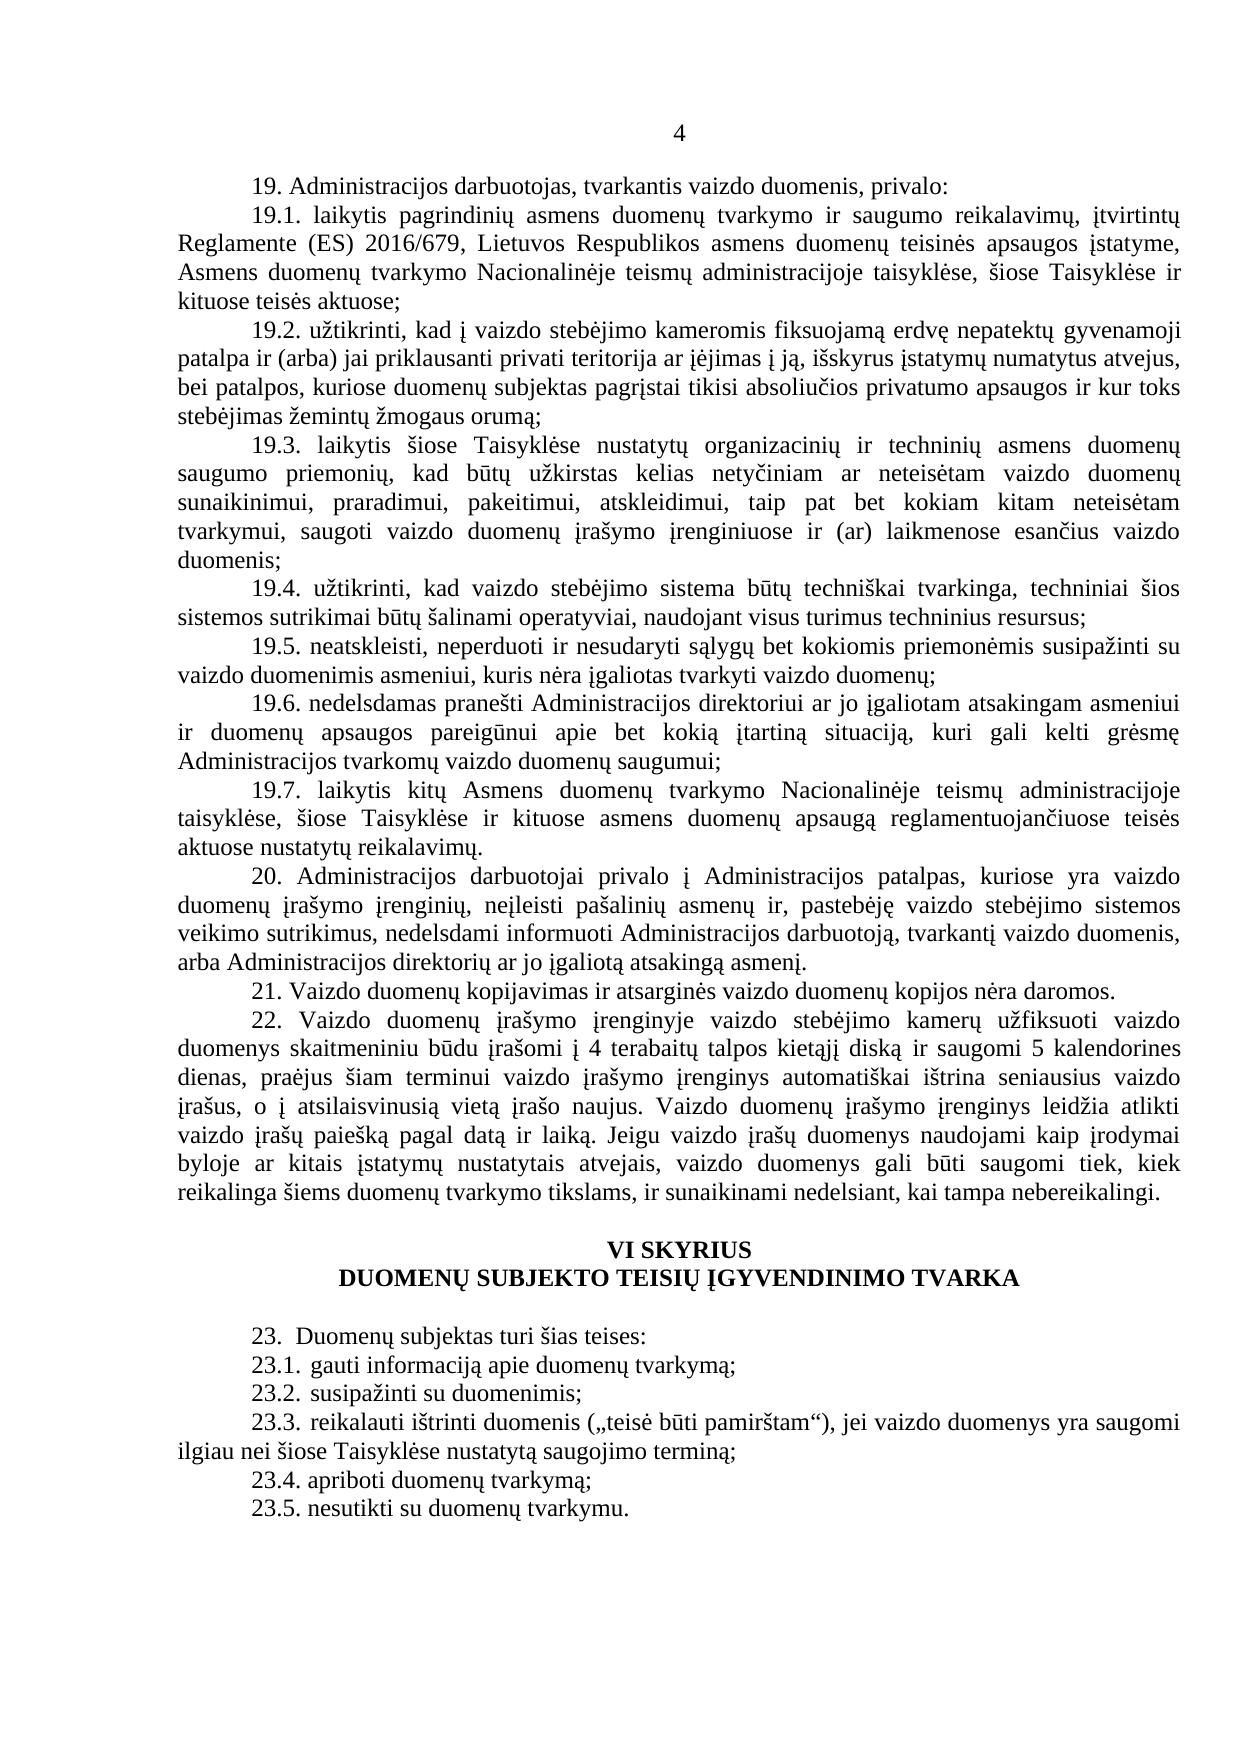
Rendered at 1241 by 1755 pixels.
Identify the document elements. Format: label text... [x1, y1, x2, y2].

text 23.1. gauti informaciją apie duomenų tvarkymą; [177, 1350, 1181, 1378]
text 23.3. reikalauti ištrinti duomenis („teisė būti pamirštam“), jei vaizdo duomenys yra saugomi ilgiau nei šiose Taisyklėse nustatytą saugojimo terminą; [177, 1407, 1181, 1465]
text 19.2. užtikrinti, kad į vaizdo stebėjimo kameromis fiksuojamą erdvę nepatektų gyvenamoji patalpa ir (arba) jai priklausanti privati teritorija ar įėjimas į ją, išskyrus įstatymų numatytus atvejus, bei patalpos, kuriose duomenų subjektas pagrįstai tikisi absoliučios privatumo apsaugos ir kur toks stebėjimas žemintų žmogaus orumą; [177, 315, 1181, 430]
text 23.4. apriboti duomenų tvarkymą; [177, 1465, 1181, 1493]
text 19. Administracijos darbuotojas, tvarkantis vaizdo duomenis, privalo: [177, 171, 1181, 200]
text 23.2. susipažinti su duomenimis; [177, 1378, 1181, 1407]
text DUOMENŲ SUBJEKTO TEISIŲ ĮGYVENDINIMO TVARKA [177, 1263, 1181, 1292]
text 21. Vaizdo duomenų kopijavimas ir atsarginės vaizdo duomenų kopijos nėra daromos. [177, 976, 1181, 1005]
text 19.1. laikytis pagrindinių asmens duomenų tvarkymo ir saugumo reikalavimų, įtvirtintų Reglamente (ES) 2016/679, Lietuvos Respublikos asmens duomenų teisinės apsaugos įstatyme, Asmens duomenų tvarkymo Nacionalinėje teismų administracijoje taisyklėse, šiose Taisyklėse ir kituose teisės aktuose; [177, 200, 1181, 315]
text 22. Vaizdo duomenų įrašymo įrenginyje vaizdo stebėjimo kamerų užfiksuoti vaizdo duomenys skaitmeniniu būdu įrašomi į 4 terabaitų talpos kietąjį diską ir saugomi 5 kalendorines dienas, praėjus šiam terminui vaizdo įrašymo įrenginys automatiškai ištrina seniausius vaizdo įrašus, o į atsilaisvinusią vietą įrašo naujus. Vaizdo duomenų įrašymo įrenginys leidžia atlikti vaizdo įrašų paiešką pagal datą ir laiką. Jeigu vaizdo įrašų duomenys naudojami kaip įrodymai byloje ar kitais įstatymų nustatytais atvejais, vaizdo duomenys gali būti saugomi tiek, kiek reikalinga šiems duomenų tvarkymo tikslams, ir sunaikinami nedelsiant, kai tampa nebereikalingi. [177, 1005, 1181, 1206]
text 19.7. laikytis kitų Asmens duomenų tvarkymo Nacionalinėje teismų administracijoje taisyklėse, šiose Taisyklėse ir kituose asmens duomenų apsaugą reglamentuojančiuose teisės aktuose nustatytų reikalavimų. [177, 775, 1181, 861]
text 23. Duomenų subjektas turi šias teises: [177, 1321, 1181, 1350]
text 19.4. užtikrinti, kad vaizdo stebėjimo sistema būtų techniškai tvarkinga, techniniai šios sistemos sutrikimai būtų šalinami operatyviai, naudojant visus turimus techninius resursus; [177, 573, 1181, 631]
text 19.3. laikytis šiose Taisyklėse nustatytų organizacinių ir techninių asmens duomenų saugumo priemonių, kad būtų užkirstas kelias netyčiniam ar neteisėtam vaizdo duomenų sunaikinimui, praradimui, pakeitimui, atskleidimui, taip pat bet kokiam kitam neteisėtam tvarkymui, saugoti vaizdo duomenų įrašymo įrenginiuose ir (ar) laikmenose esančius vaizdo duomenis; [177, 430, 1181, 573]
text VI SKYRIUS [177, 1235, 1181, 1263]
text 23.5. nesutikti su duomenų tvarkymu. [177, 1493, 1181, 1522]
text 20. Administracijos darbuotojai privalo į Administracijos patalpas, kuriose yra vaizdo duomenų įrašymo įrenginių, neįleisti pašalinių asmenų ir, pastebėję vaizdo stebėjimo sistemos veikimo sutrikimus, nedelsdami informuoti Administracijos darbuotoją, tvarkantį vaizdo duomenis, arba Administracijos direktorių ar jo įgaliotą atsakingą asmenį. [177, 861, 1181, 976]
text 19.5. neatskleisti, neperduoti ir nesudaryti sąlygų bet kokiomis priemonėmis susipažinti su vaizdo duomenimis asmeniui, kuris nėra įgaliotas tvarkyti vaizdo duomenų; [177, 631, 1181, 688]
text 19.6. nedelsdamas pranešti Administracijos direktoriui ar jo įgaliotam atsakingam asmeniui ir duomenų apsaugos pareigūnui apie bet kokią įtartiną situaciją, kuri gali kelti grėsmę Administracijos tvarkomų vaizdo duomenų saugumui; [177, 688, 1181, 775]
